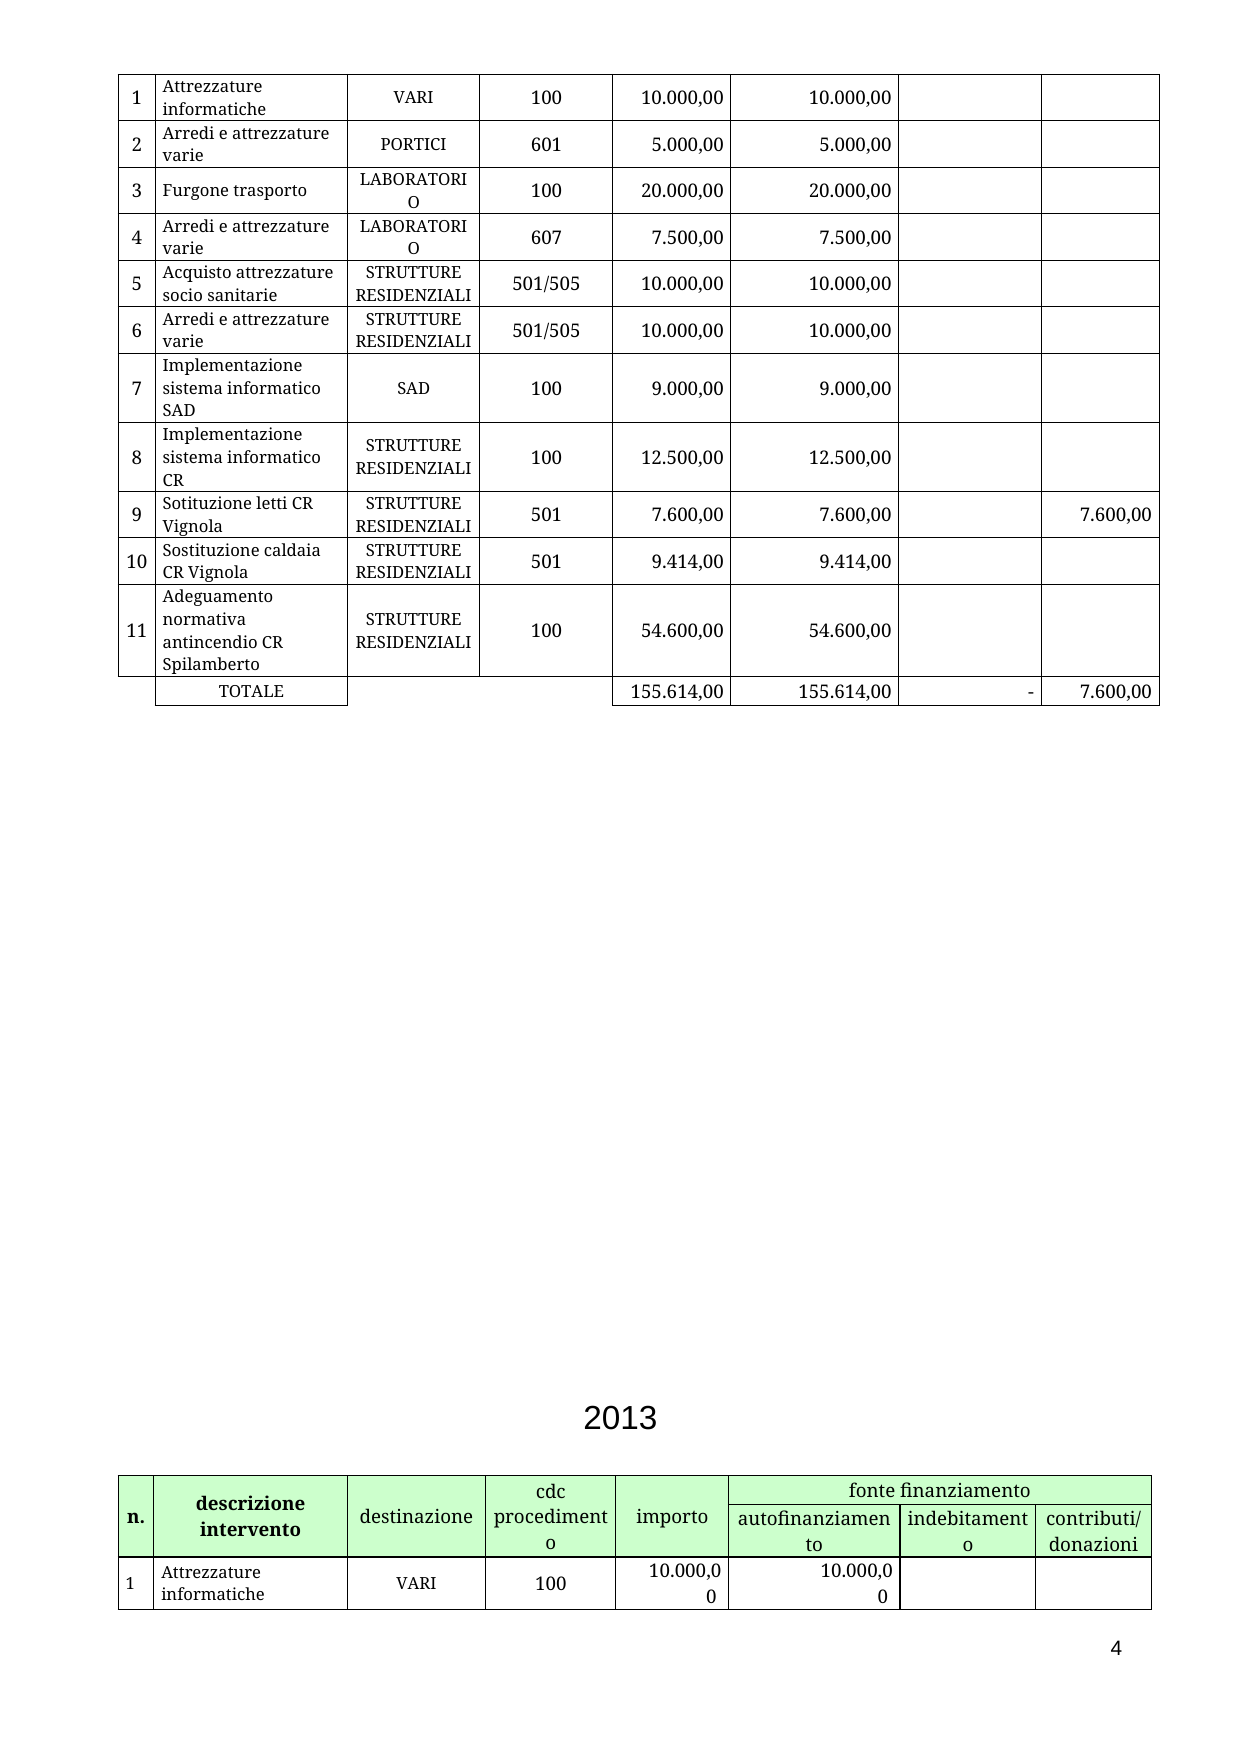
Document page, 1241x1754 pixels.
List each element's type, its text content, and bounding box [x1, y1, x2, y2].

table_cell [899, 423, 1041, 491]
table_header n. [119, 1476, 153, 1556]
table_cell 5.000,00 [613, 121, 730, 167]
table_cell 20.000,00 [613, 168, 730, 213]
table_cell STRUTTURE RESIDENZIALI [348, 538, 479, 584]
table_cell 501 [480, 538, 612, 584]
table_header importo [616, 1476, 728, 1556]
table_cell 54.600,00 [731, 585, 898, 676]
table_cell 20.000,00 [731, 168, 898, 213]
table_cell 9.000,00 [731, 354, 898, 422]
table_cell 10 [119, 538, 155, 584]
table_cell Attrezzature informatiche [154, 1558, 347, 1608]
table_cell 501 [480, 492, 612, 537]
table_cell [899, 585, 1041, 676]
table_cell [348, 677, 480, 705]
table_cell 7.600,00 [1042, 492, 1159, 537]
table_cell [1036, 1558, 1151, 1608]
table_cell 54.600,00 [613, 585, 730, 676]
table_cell Implementazione sistema informatico SAD [156, 354, 347, 422]
table_cell 10.000,00 [616, 1558, 728, 1608]
table_cell 9.414,00 [731, 538, 898, 584]
table_cell 10.000,00 [729, 1558, 899, 1608]
table_cell STRUTTURE RESIDENZIALI [348, 585, 479, 676]
table_cell [1042, 354, 1159, 422]
table_cell 8 [119, 423, 155, 491]
table_cell indebitamento [901, 1505, 1035, 1556]
table_cell STRUTTURE RESIDENZIALI [348, 261, 479, 306]
table_cell [899, 214, 1041, 259]
table_cell [899, 261, 1041, 306]
table_cell 10.000,00 [731, 75, 898, 120]
table_cell [899, 492, 1041, 537]
table_cell 5.000,00 [731, 121, 898, 167]
table_cell [899, 307, 1041, 352]
table_cell 1 [119, 1558, 153, 1608]
table_cell 100 [480, 423, 612, 491]
table_cell STRUTTURE RESIDENZIALI [348, 307, 479, 352]
table_cell Acquisto attrezzature socio sanitarie [156, 261, 347, 306]
table_cell 100 [480, 585, 612, 676]
table_cell 10.000,00 [731, 307, 898, 352]
table_cell 501/505 [480, 307, 612, 352]
table_cell 100 [480, 354, 612, 422]
table_cell [1042, 75, 1159, 120]
table_cell 9 [119, 492, 155, 537]
table_cell [1042, 538, 1159, 584]
table_cell 10.000,00 [613, 75, 730, 120]
table_cell 7.600,00 [1042, 677, 1159, 705]
table_cell [1042, 307, 1159, 352]
table_cell [1042, 121, 1159, 167]
table_cell [899, 354, 1041, 422]
table_cell 9.000,00 [613, 354, 730, 422]
table_cell 7.600,00 [613, 492, 730, 537]
table_cell [1042, 585, 1159, 676]
table_cell 1 [119, 75, 155, 120]
table_cell 3 [119, 168, 155, 213]
table_cell STRUTTURE RESIDENZIALI [348, 423, 479, 491]
table_cell 12.500,00 [613, 423, 730, 491]
table_cell contributi/ donazioni [1036, 1505, 1151, 1556]
table_header fonte finanziamento [729, 1476, 1151, 1504]
table_cell VARI [348, 1558, 485, 1608]
table_cell 2 [119, 121, 155, 167]
table_cell 155.614,00 [613, 677, 730, 705]
table_cell [899, 121, 1041, 167]
table_cell [1042, 168, 1159, 213]
table_cell 4 [119, 214, 155, 259]
table_cell 12.500,00 [731, 423, 898, 491]
table_cell STRUTTURE RESIDENZIALI [348, 492, 479, 537]
table_cell [899, 538, 1041, 584]
table_cell Sotituzione letti CR Vignola [156, 492, 347, 537]
table_cell Furgone trasporto [156, 168, 347, 213]
table_cell 7 [119, 354, 155, 422]
table_cell 11 [119, 585, 155, 676]
table_cell 100 [480, 168, 612, 213]
table_cell LABORATORIO [348, 168, 479, 213]
table_cell 10.000,00 [731, 261, 898, 306]
table_cell Implementazione sistema informatico CR [156, 423, 347, 491]
table_cell [118, 677, 155, 705]
table_cell Arredi e attrezzature varie [156, 307, 347, 352]
table_cell 501/505 [480, 261, 612, 306]
table_cell 5 [119, 261, 155, 306]
table_cell VARI [348, 75, 479, 120]
table_cell [901, 1558, 1035, 1608]
table_cell LABORATORIO [348, 214, 479, 259]
table_cell [1042, 214, 1159, 259]
table_cell 7.500,00 [613, 214, 730, 259]
table_cell 100 [480, 75, 612, 120]
table_cell Adeguamento normativa antincendio CR Spilamberto [156, 585, 347, 676]
table_cell [1042, 423, 1159, 491]
table_header descrizione intervento [154, 1476, 347, 1556]
table_cell 601 [480, 121, 612, 167]
table_cell [899, 168, 1041, 213]
text 2013 [118, 1398, 1122, 1436]
table_cell autofinanziamento [729, 1505, 899, 1556]
table_cell 10.000,00 [613, 307, 730, 352]
table_cell TOTALE [156, 677, 347, 705]
table_cell Attrezzature informatiche [156, 75, 347, 120]
table_cell - [899, 677, 1041, 705]
table_cell PORTICI [348, 121, 479, 167]
table_cell Arredi e attrezzature varie [156, 214, 347, 259]
table_cell Arredi e attrezzature varie [156, 121, 347, 167]
table_cell 6 [119, 307, 155, 352]
table_cell SAD [348, 354, 479, 422]
table_cell 7.500,00 [731, 214, 898, 259]
table_cell [899, 75, 1041, 120]
table_cell 607 [480, 214, 612, 259]
table_cell 10.000,00 [613, 261, 730, 306]
table_cell Sostituzione caldaia CR Vignola [156, 538, 347, 584]
table_cell 9.414,00 [613, 538, 730, 584]
table_cell 155.614,00 [731, 677, 898, 705]
table_cell 100 [486, 1558, 615, 1608]
table_header destinazione [348, 1476, 485, 1556]
table_cell [1042, 261, 1159, 306]
table_cell [480, 677, 612, 705]
table_cell 7.600,00 [731, 492, 898, 537]
table_header cdc procedimento [486, 1476, 615, 1556]
